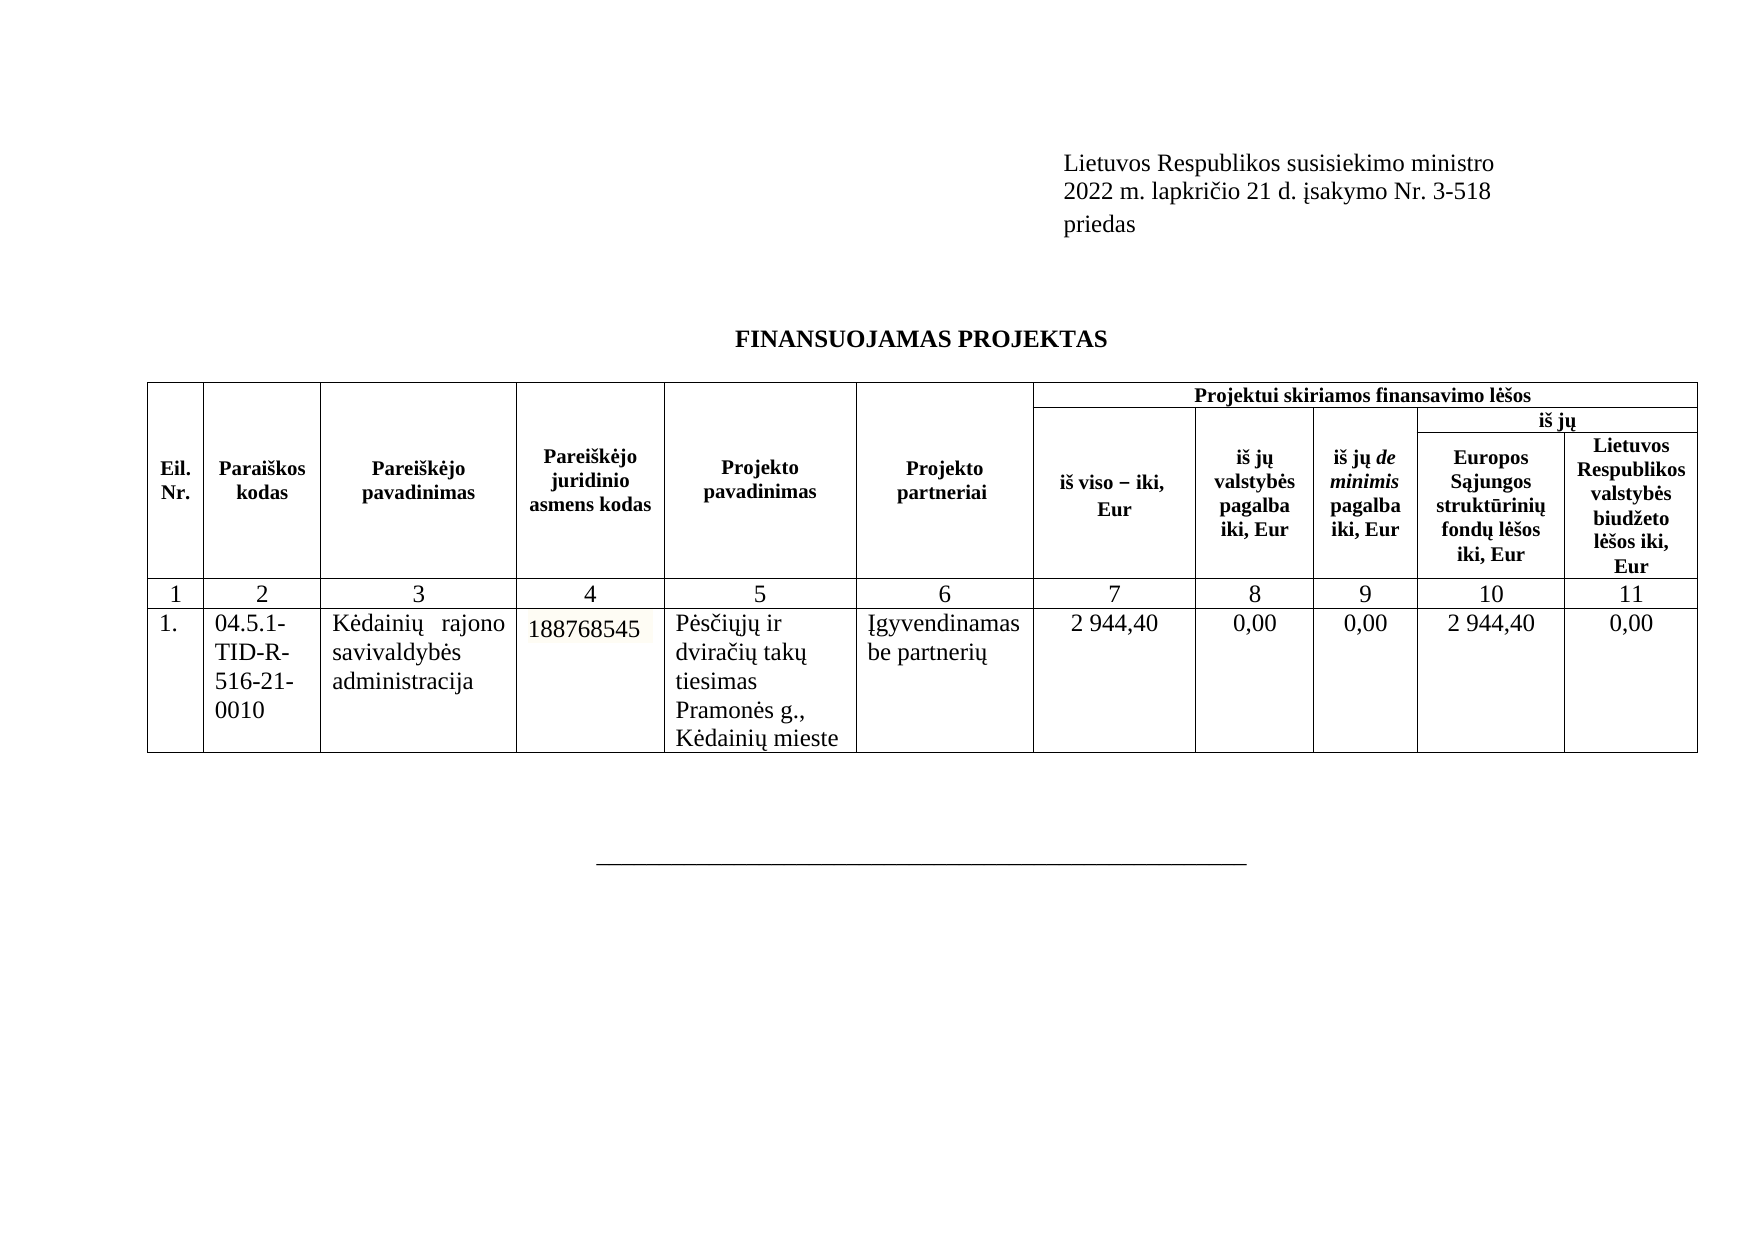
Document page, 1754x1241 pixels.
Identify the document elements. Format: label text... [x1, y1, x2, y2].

table_cell 0,00 [1314, 609, 1417, 752]
text Lietuvos Respublikos susisiekimo ministro [1063, 148, 1624, 176]
table_cell 188768545 [517, 609, 664, 752]
table_header Paraiškos kodas [204, 383, 320, 578]
table_cell 6 [857, 579, 1033, 607]
table_cell 0,00 [1196, 609, 1313, 752]
table_cell 2 944,40 [1418, 609, 1564, 752]
table_cell 8 [1196, 579, 1313, 607]
table_cell 0,00 [1565, 609, 1697, 752]
table_cell Europos Sąjungos struktūrinių fondų lėšos iki, Eur [1418, 433, 1564, 578]
table_cell iš viso – iki, Eur [1034, 408, 1195, 578]
table_cell 9 [1314, 579, 1417, 607]
table_cell 2 944,40 [1034, 609, 1195, 752]
table_cell Pėsčiųjų ir dviračių takų tiesimas Pramonės g., Kėdainių mieste [665, 609, 856, 752]
table_header Projekto pavadinimas [665, 383, 856, 578]
table_cell 7 [1034, 579, 1195, 607]
table_cell iš jų [1418, 408, 1697, 432]
text priedas [1063, 209, 1624, 238]
table_header Projektui skiriamos finansavimo lėšos [1034, 383, 1697, 407]
table_cell Kėdainių rajono savivaldybės administracija [321, 609, 516, 752]
table_cell 5 [665, 579, 856, 607]
table_cell 1 [148, 579, 203, 607]
table_header Eil. Nr. [148, 383, 203, 578]
table_cell Lietuvos Respublikos valstybės biudžeto lėšos iki, Eur [1565, 433, 1697, 578]
table_header Pareiškėjo juridinio asmens kodas [517, 383, 664, 578]
text ____________________________________________________ [148, 839, 1695, 868]
table_cell 11 [1565, 579, 1697, 607]
table_cell 1. [148, 609, 203, 752]
table_header Pareiškėjo pavadinimas [321, 383, 516, 578]
text 2022 m. lapkričio 21 d. įsakymo Nr. 3-518 [1063, 176, 1695, 205]
table_cell 10 [1418, 579, 1564, 607]
table_cell 2 [204, 579, 320, 607]
table_cell 3 [321, 579, 516, 607]
table_cell 4 [517, 579, 664, 607]
table_cell Įgyvendinamas be partnerių [857, 609, 1033, 752]
table_cell iš jų valstybės pagalba iki, Eur [1196, 408, 1313, 578]
table_header Projekto partneriai [857, 383, 1033, 578]
table_cell iš jų de minimis pagalba iki, Eur [1314, 408, 1417, 578]
table_cell 04.5.1-TID-R-516-21-0010 [204, 609, 320, 752]
text FINANSUOJAMAS PROJEKTAS [148, 324, 1695, 353]
